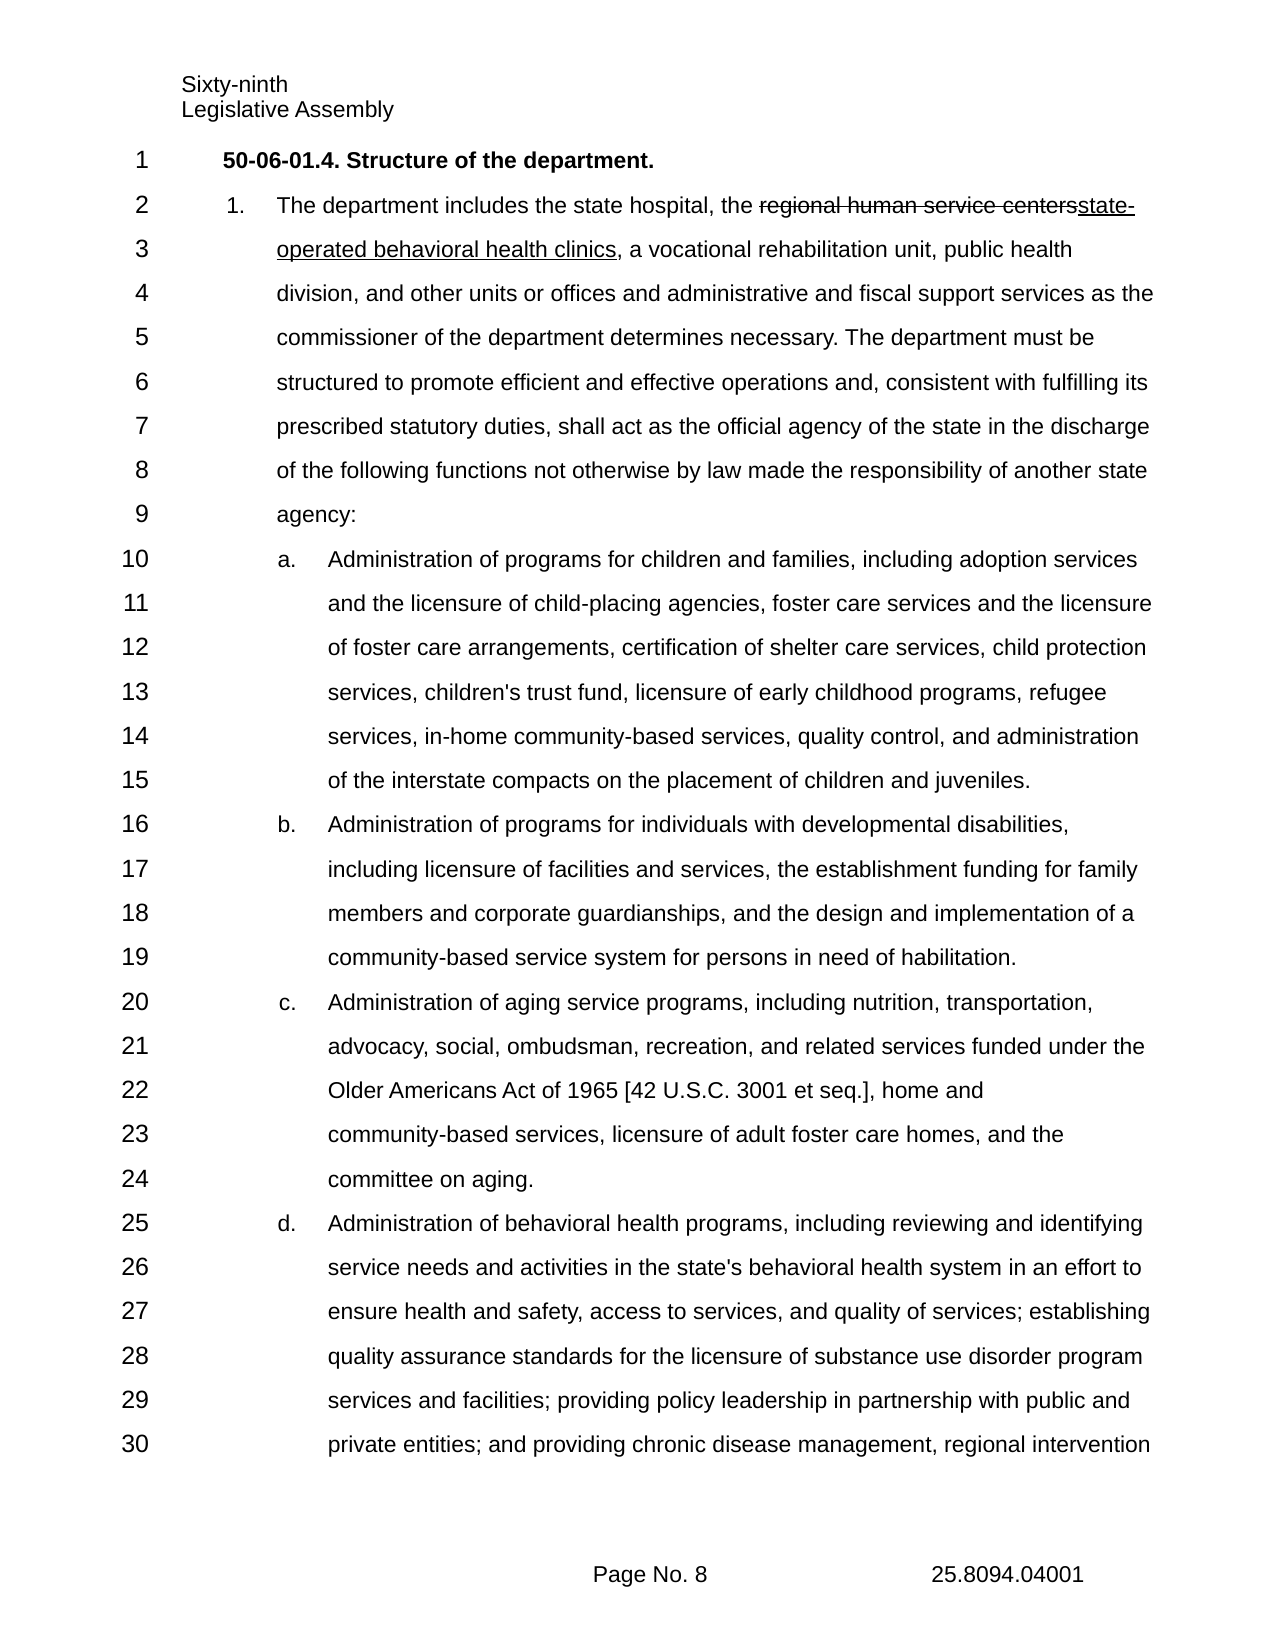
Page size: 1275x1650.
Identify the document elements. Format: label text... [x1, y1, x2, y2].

subtitle 50‑06‑01.4. Structure of the department. [181, 133, 1154, 178]
text c. Administration of aging service programs, including nutrition, transportation, advocacy, social, ombudsman, recreation, and related services funded under the Older Americans Act of 1965 [42 U.S.C. 3001 et seq.], home and community‑based services, licensure of adult foster care homes, and the committee on aging. [181, 974, 1154, 1196]
text d. Administration of behavioral health programs, including reviewing and identifying service needs and activities in the state's behavioral health system in an effort to ensure health and safety, access to services, and quality of services; establishing quality assurance standards for the licensure of substance use disorder program services and facilities; providing policy leadership in partnership with public and private entities; and providing chronic disease management, regional intervention [181, 1196, 1154, 1461]
text b. Administration of programs for individuals with developmental disabilities, including licensure of facilities and services, the establishment funding for family members and corporate guardianships, and the design and implementation of a community‑based service system for persons in need of habilitation. [181, 797, 1154, 974]
text a. Administration of programs for children and families, including adoption services and the licensure of child‑placing agencies, foster care services and the licensure of foster care arrangements, certification of shelter care services, child protection services, children's trust fund, licensure of early childhood programs, refugee services, in‑home community‑based services, quality control, and administration of the interstate compacts on the placement of children and juveniles. [181, 532, 1154, 797]
text 1. The department includes the state hospital, the regional human service centersstate-operated behavioral health clinics, a vocational rehabilitation unit, public health division, and other units or offices and administrative and fiscal support services as the commissioner of the department determines necessary. The department must be structured to promote efficient and effective operations and, consistent with fulfilling its prescribed statutory duties, shall act as the official agency of the state in the discharge of the following functions not otherwise by law made the responsibility of another state agency: [181, 178, 1154, 532]
